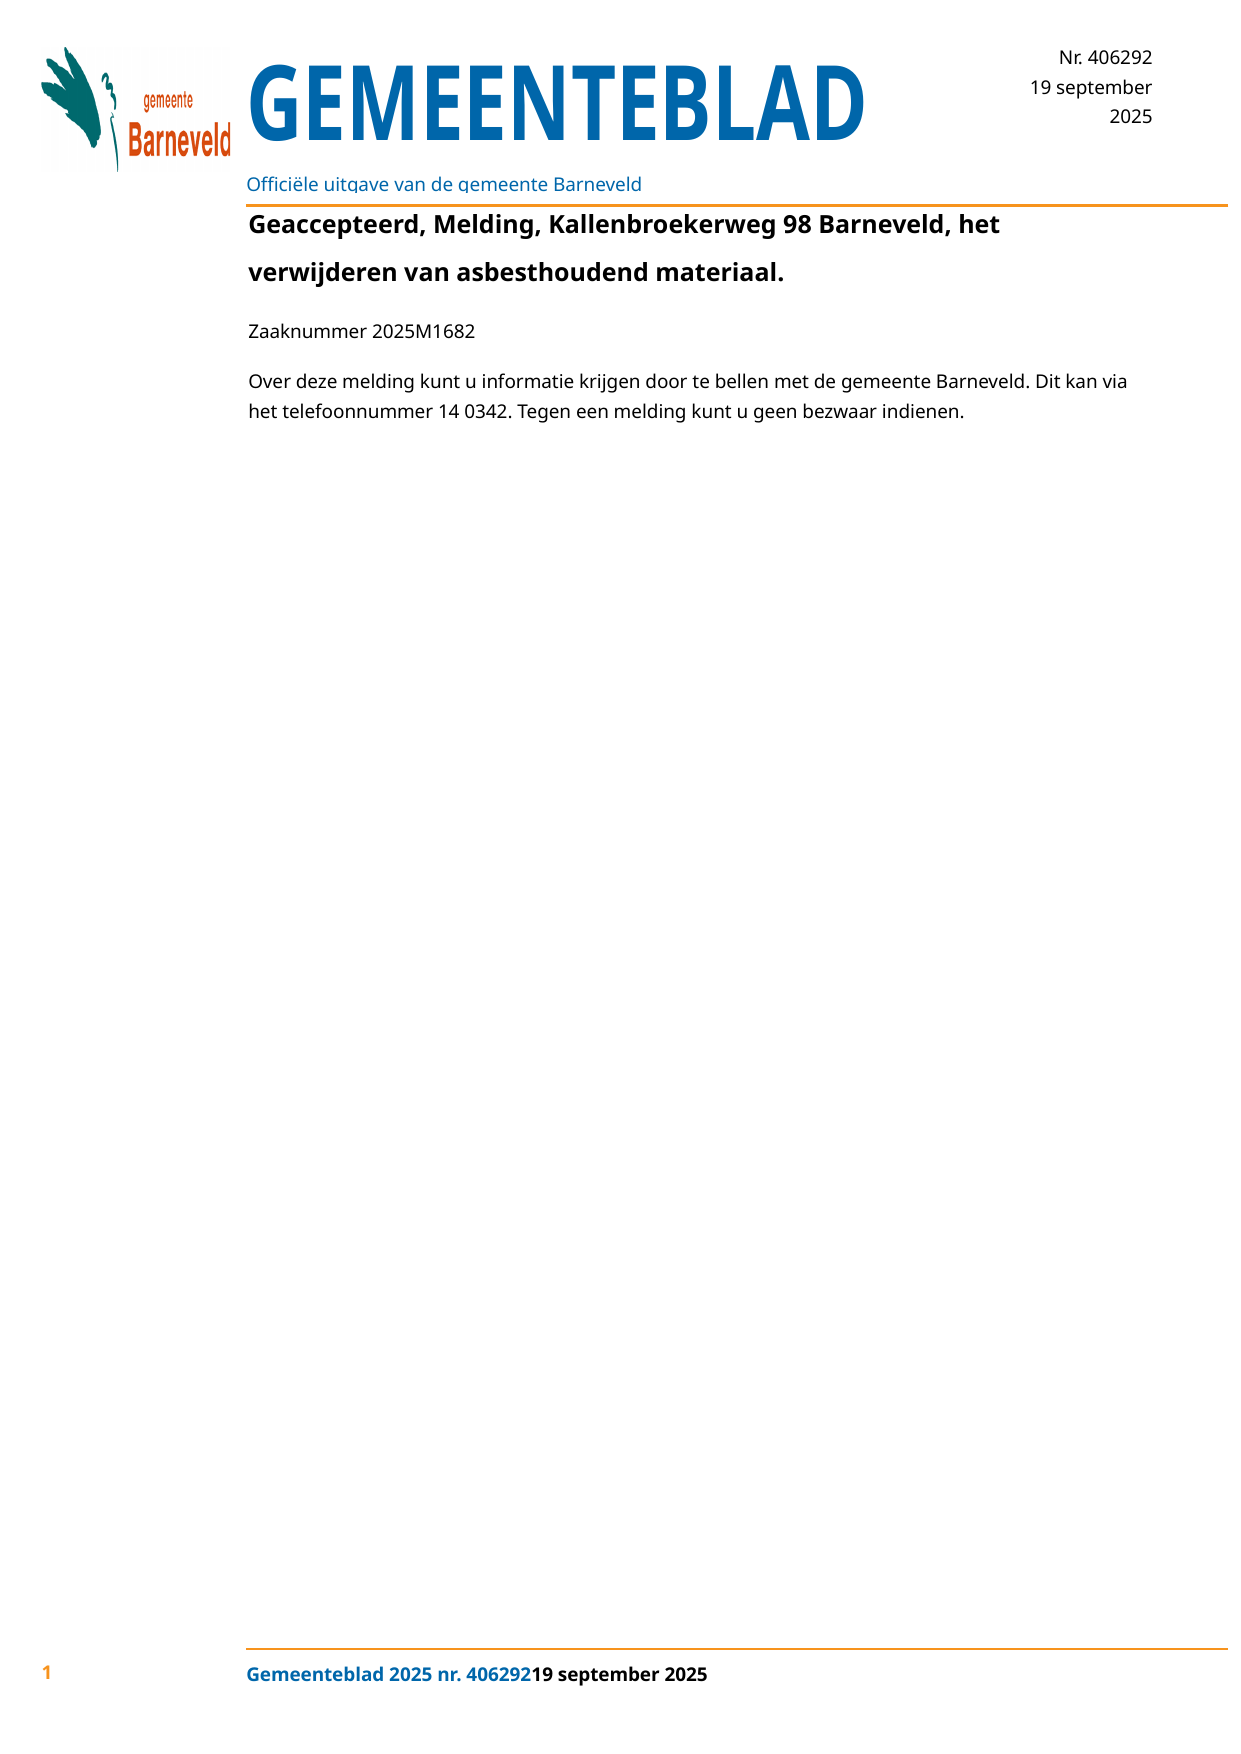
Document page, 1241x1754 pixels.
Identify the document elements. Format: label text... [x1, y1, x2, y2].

picture [41, 47, 231, 172]
text Zaaknummer 2025M1682 [248, 318, 1152, 344]
text Over deze melding kunt u informatie krijgen door te bellen met de gemeente Barneveld. Dit kan via het telefoonnummer 14 0342. Tegen een melding kunt u geen bezwaar indienen. [248, 368, 1152, 424]
text Geaccepteerd, Melding, Kallenbroekerweg 98 Barneveld, het verwijderen van asbesthoudend materiaal. [248, 207, 1152, 288]
